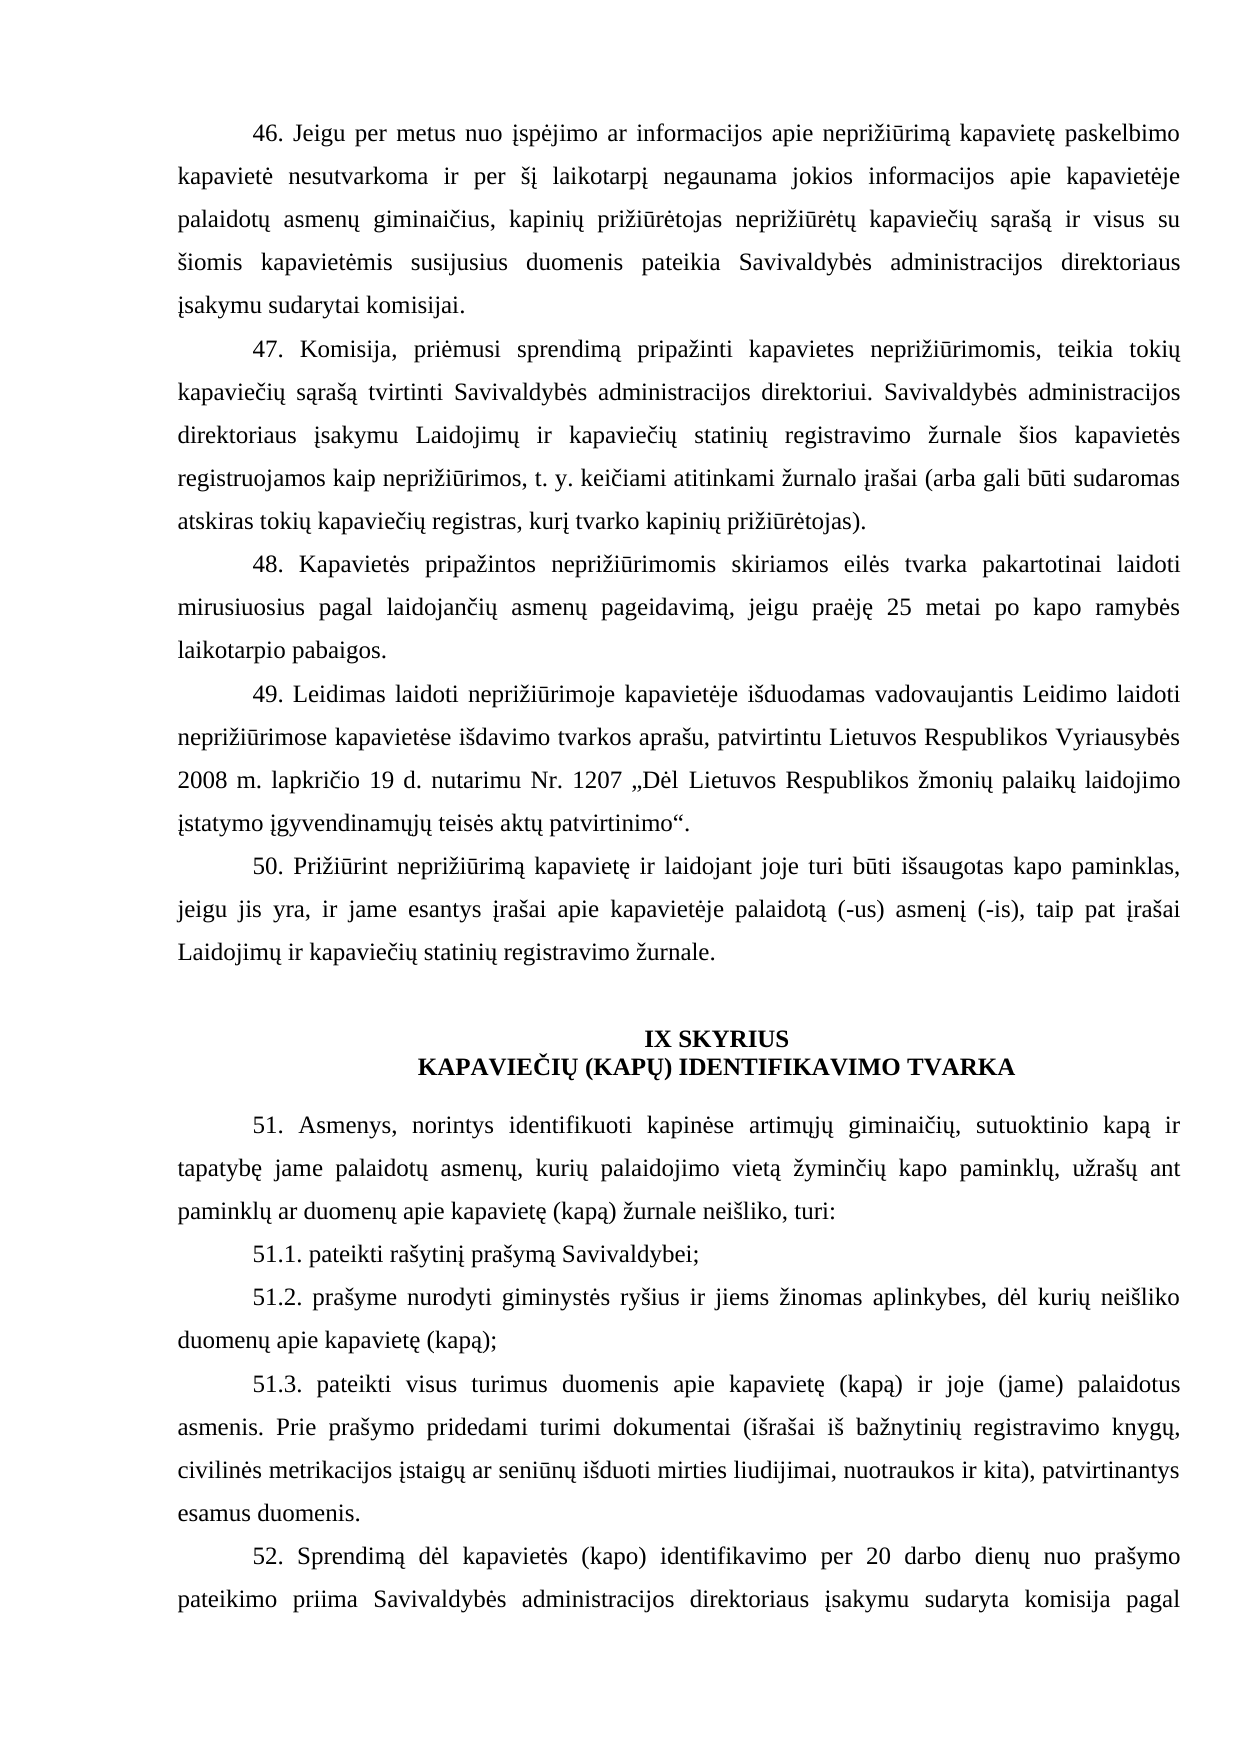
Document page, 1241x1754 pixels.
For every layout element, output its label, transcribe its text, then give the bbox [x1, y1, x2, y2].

text 52. Sprendimą dėl kapavietės (kapo) identifikavimo per 20 darbo dienų nuo prašymo pateikimo priima Savivaldybės administracijos direktoriaus įsakymu sudaryta komisija pagal [177, 1541, 1181, 1613]
text 50. Prižiūrint neprižiūrimą kapavietę ir laidojant joje turi būti išsaugotas kapo paminklas, jeigu jis yra, ir jame esantys įrašai apie kapavietėje palaidotą (-us) asmenį (-is), taip pat įrašai Laidojimų ir kapaviečių statinių registravimo žurnale. [177, 851, 1181, 966]
text 49. Leidimas laidoti neprižiūrimoje kapavietėje išduodamas vadovaujantis Leidimo laidoti neprižiūrimose kapavietėse išdavimo tvarkos aprašu, patvirtintu Lietuvos Respublikos Vyriausybės 2008 m. lapkričio 19 d. nutarimu Nr. 1207 „Dėl Lietuvos Respublikos žmonių palaikų laidojimo įstatymo įgyvendinamųjų teisės aktų patvirtinimo“. [177, 679, 1181, 837]
text IX SKYRIUS [177, 1024, 1181, 1052]
text 46. Jeigu per metus nuo įspėjimo ar informacijos apie neprižiūrimą kapavietę paskelbimo kapavietė nesutvarkoma ir per šį laikotarpį negaunama jokios informacijos apie kapavietėje palaidotų asmenų giminaičius, kapinių prižiūrėtojas neprižiūrėtų kapaviečių sąrašą ir visus su šiomis kapavietėmis susijusius duomenis pateikia Savivaldybės administracijos direktoriaus įsakymu sudarytai komisijai. [177, 118, 1181, 319]
text KAPAVIEČIŲ (KAPŲ) IDENTIFIKAVIMO TVARKA [177, 1052, 1181, 1081]
text 48. Kapavietės pripažintos neprižiūrimomis skiriamos eilės tvarka pakartotinai laidoti mirusiuosius pagal laidojančių asmenų pageidavimą, jeigu praėję 25 metai po kapo ramybės laikotarpio pabaigos. [177, 549, 1181, 664]
text 51.3. pateikti visus turimus duomenis apie kapavietę (kapą) ir joje (jame) palaidotus asmenis. Prie prašymo pridedami turimi dokumentai (išrašai iš bažnytinių registravimo knygų, civilinės metrikacijos įstaigų ar seniūnų išduoti mirties liudijimai, nuotraukos ir kita), patvirtinantys esamus duomenis. [177, 1369, 1181, 1527]
text 51.2. prašyme nurodyti giminystės ryšius ir jiems žinomas aplinkybes, dėl kurių neišliko duomenų apie kapavietę (kapą); [177, 1282, 1181, 1354]
text 51. Asmenys, norintys identifikuoti kapinėse artimųjų giminaičių, sutuoktinio kapą ir tapatybę jame palaidotų asmenų, kurių palaidojimo vietą žyminčių kapo paminklų, užrašų ant paminklų ar duomenų apie kapavietę (kapą) žurnale neišliko, turi: [177, 1110, 1181, 1225]
text 47. Komisija, priėmusi sprendimą pripažinti kapavietes neprižiūrimomis, teikia tokių kapaviečių sąrašą tvirtinti Savivaldybės administracijos direktoriui. Savivaldybės administracijos direktoriaus įsakymu Laidojimų ir kapaviečių statinių registravimo žurnale šios kapavietės registruojamos kaip neprižiūrimos, t. y. keičiami atitinkami žurnalo įrašai (arba gali būti sudaromas atskiras tokių kapaviečių registras, kurį tvarko kapinių prižiūrėtojas). [177, 334, 1181, 535]
text 51.1. pateikti rašytinį prašymą Savivaldybei; [177, 1239, 1181, 1268]
